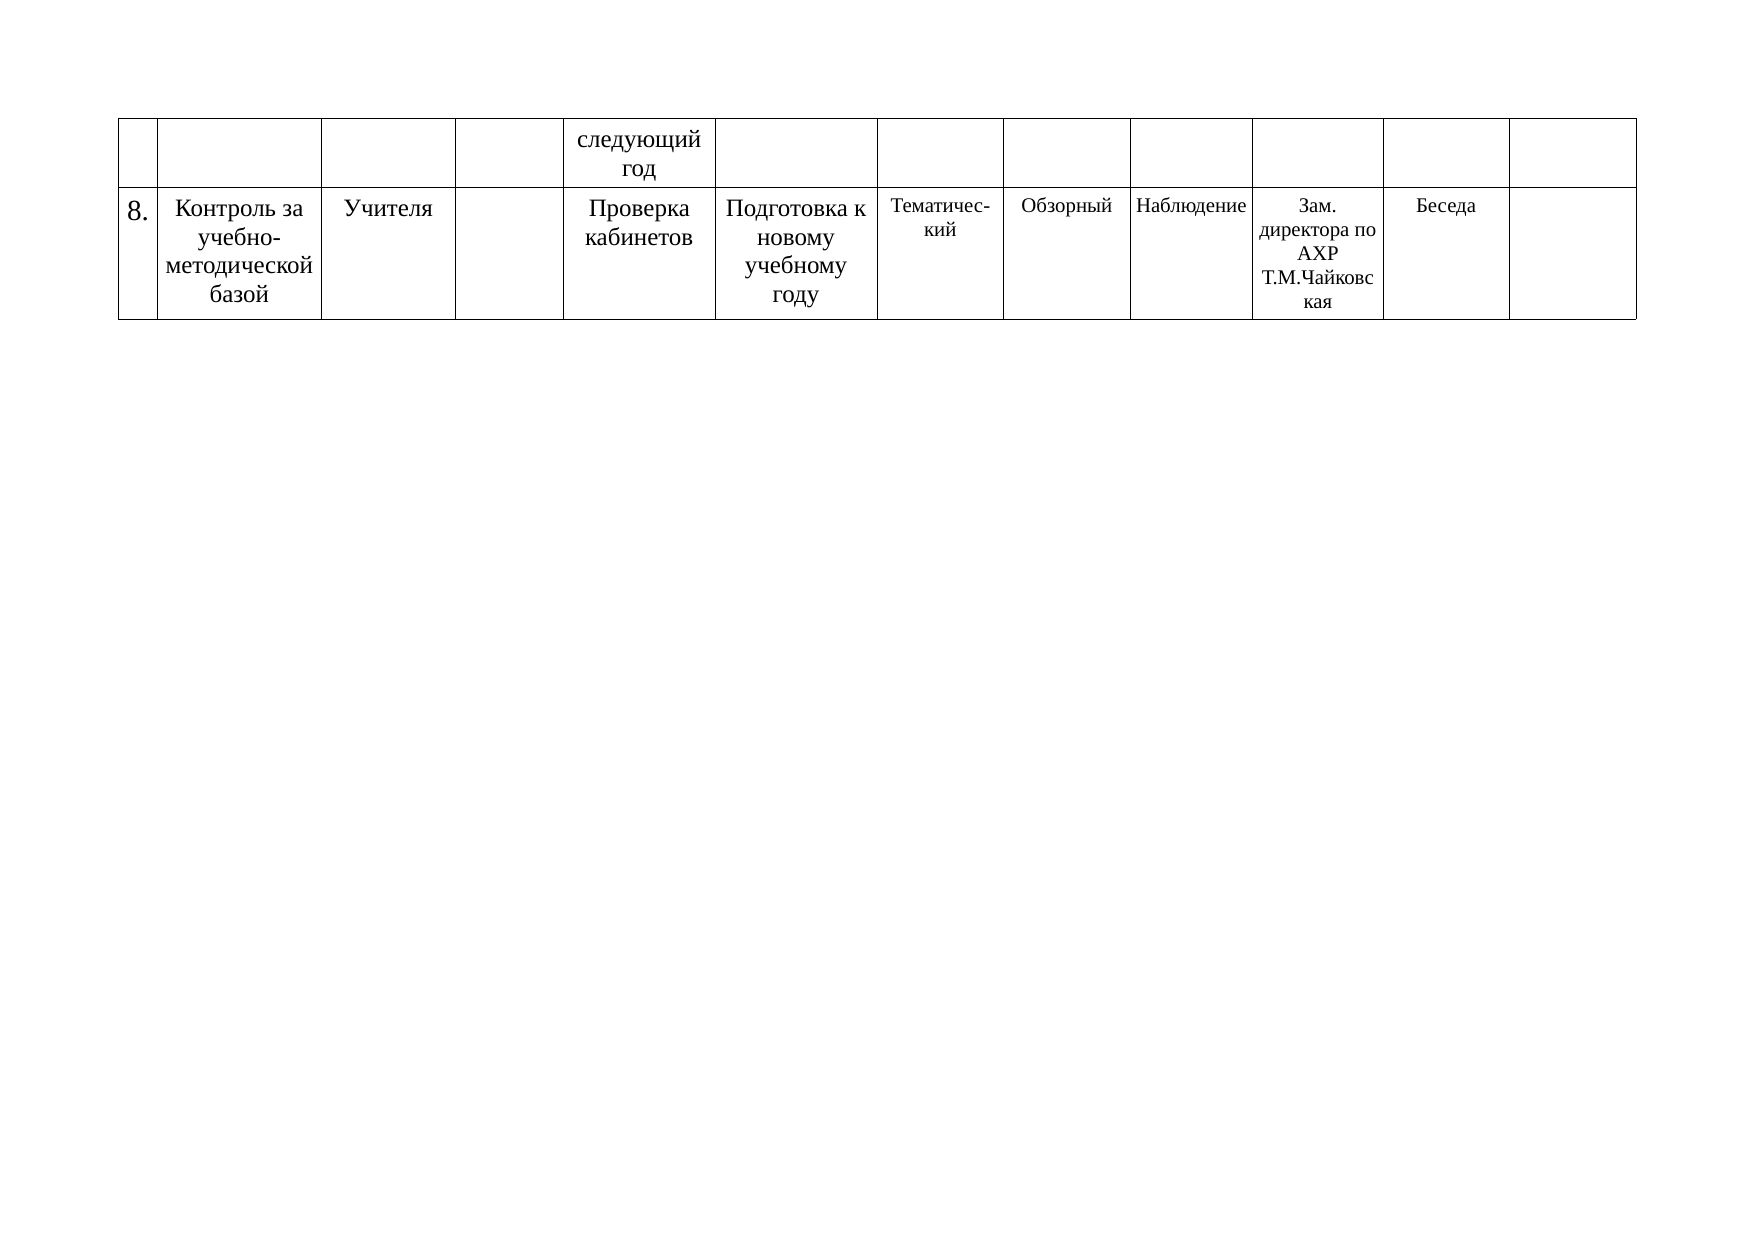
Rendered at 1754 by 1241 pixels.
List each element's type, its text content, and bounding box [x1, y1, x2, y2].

table_cell [1253, 119, 1383, 187]
table_cell Обзорный [1004, 188, 1130, 319]
table_cell [1004, 119, 1130, 187]
table_cell [1384, 119, 1509, 187]
table_cell Тематичес-кий [878, 188, 1003, 319]
table_cell Подготовка к новому учебному году [716, 188, 877, 319]
table_cell [1510, 188, 1636, 319]
table_cell Наблюдение [1131, 188, 1252, 319]
table_cell [119, 119, 157, 187]
table_cell [878, 119, 1003, 187]
table_cell Проверка кабинетов [564, 188, 715, 319]
table_cell [1510, 119, 1636, 187]
table_cell [322, 119, 455, 187]
table_cell [1131, 119, 1252, 187]
table_cell [716, 119, 877, 187]
table_cell следующий год [564, 119, 715, 187]
table_cell [456, 188, 563, 319]
table_cell 8. [119, 188, 157, 319]
table_cell Учителя [322, 188, 455, 319]
table_cell Зам. директора по АХР Т.М.Чайковская [1253, 188, 1383, 319]
table_cell [158, 119, 321, 187]
table_cell Беседа [1384, 188, 1509, 319]
table_cell [456, 119, 563, 187]
table_cell Контроль за учебно-методической базой [158, 188, 321, 319]
